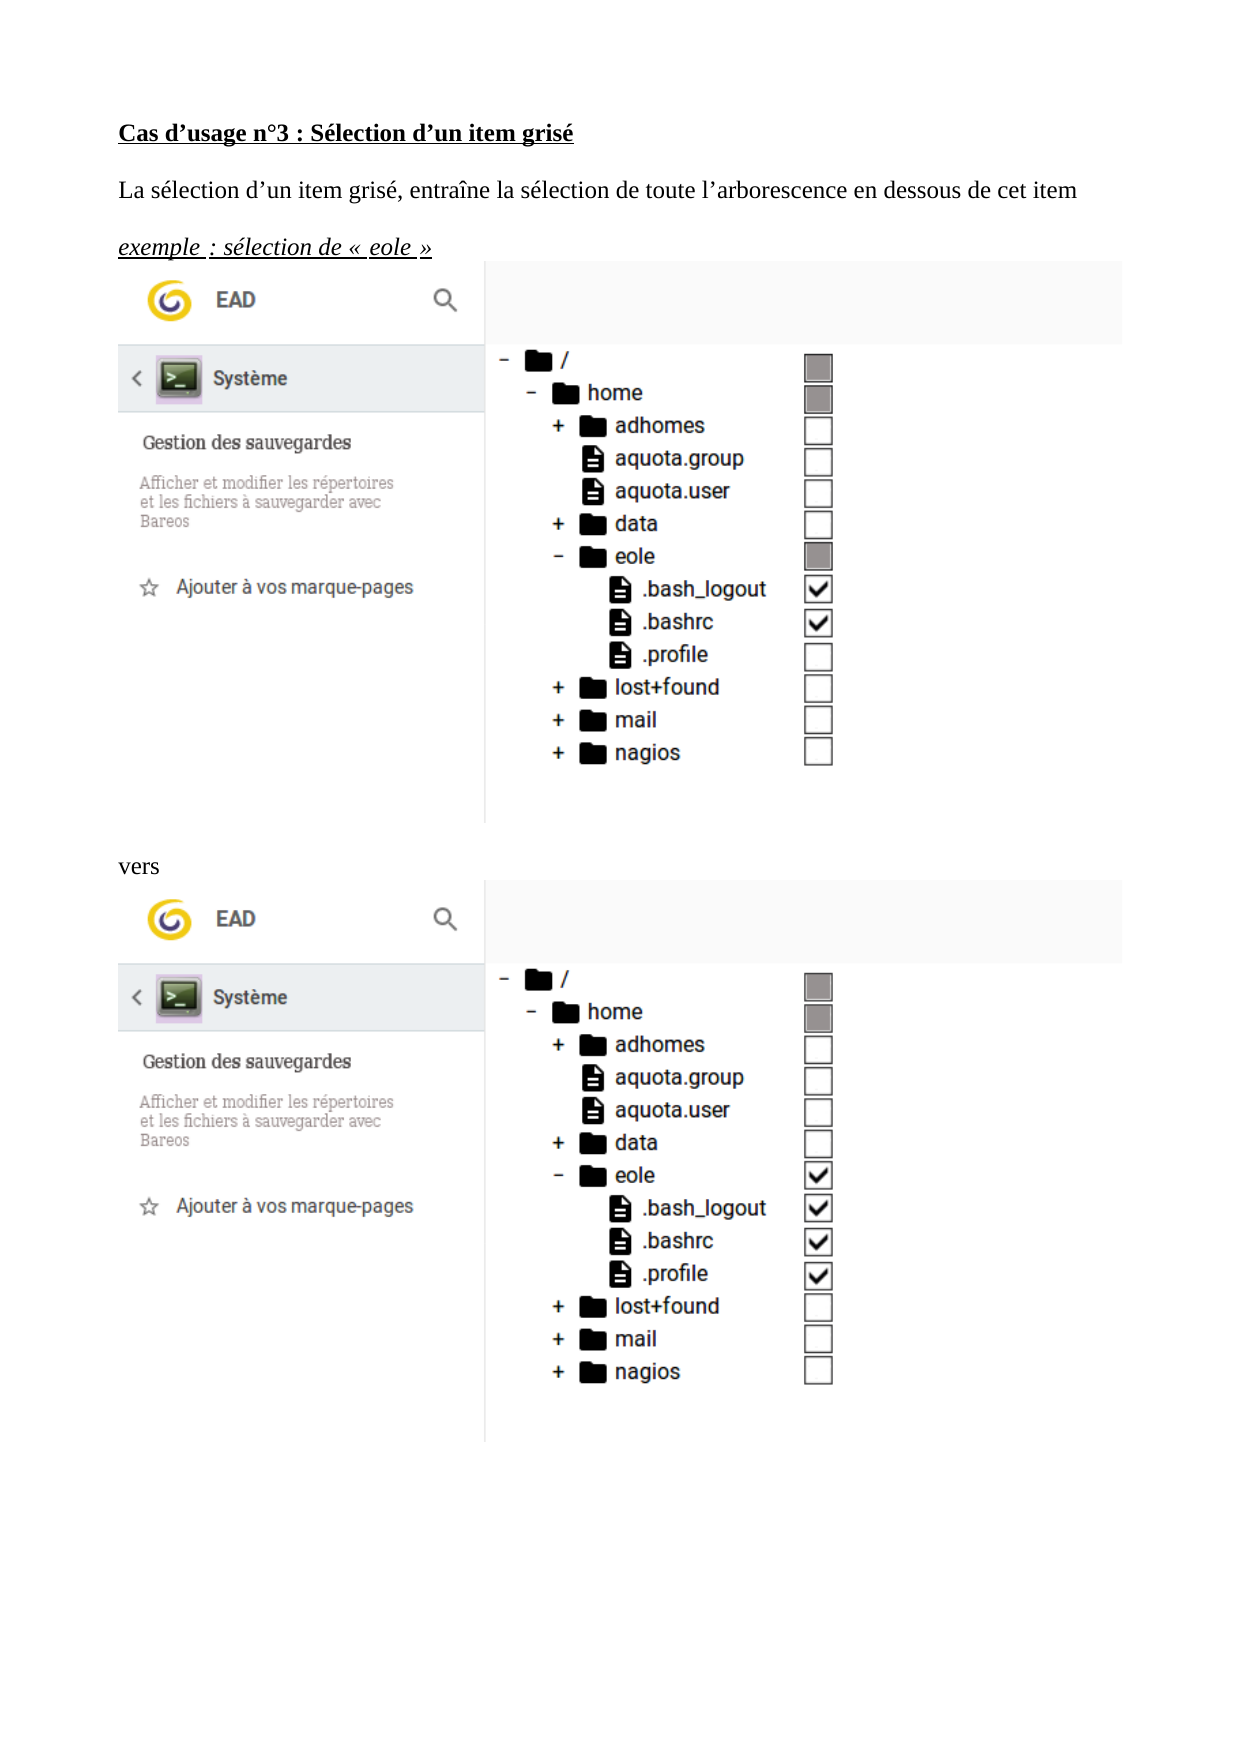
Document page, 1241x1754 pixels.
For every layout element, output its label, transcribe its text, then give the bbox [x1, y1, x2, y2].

text exemple : sélection de « eole » [118, 232, 1122, 261]
text La sélection d’un item grisé, entraîne la sélection de toute l’arborescence en dessous de cet item [118, 175, 1122, 204]
picture [118, 261, 1123, 823]
text Cas d’usage n°3 : Sélection d’un item grisé [118, 118, 1122, 147]
text vers [118, 851, 1122, 880]
picture [118, 880, 1123, 1442]
